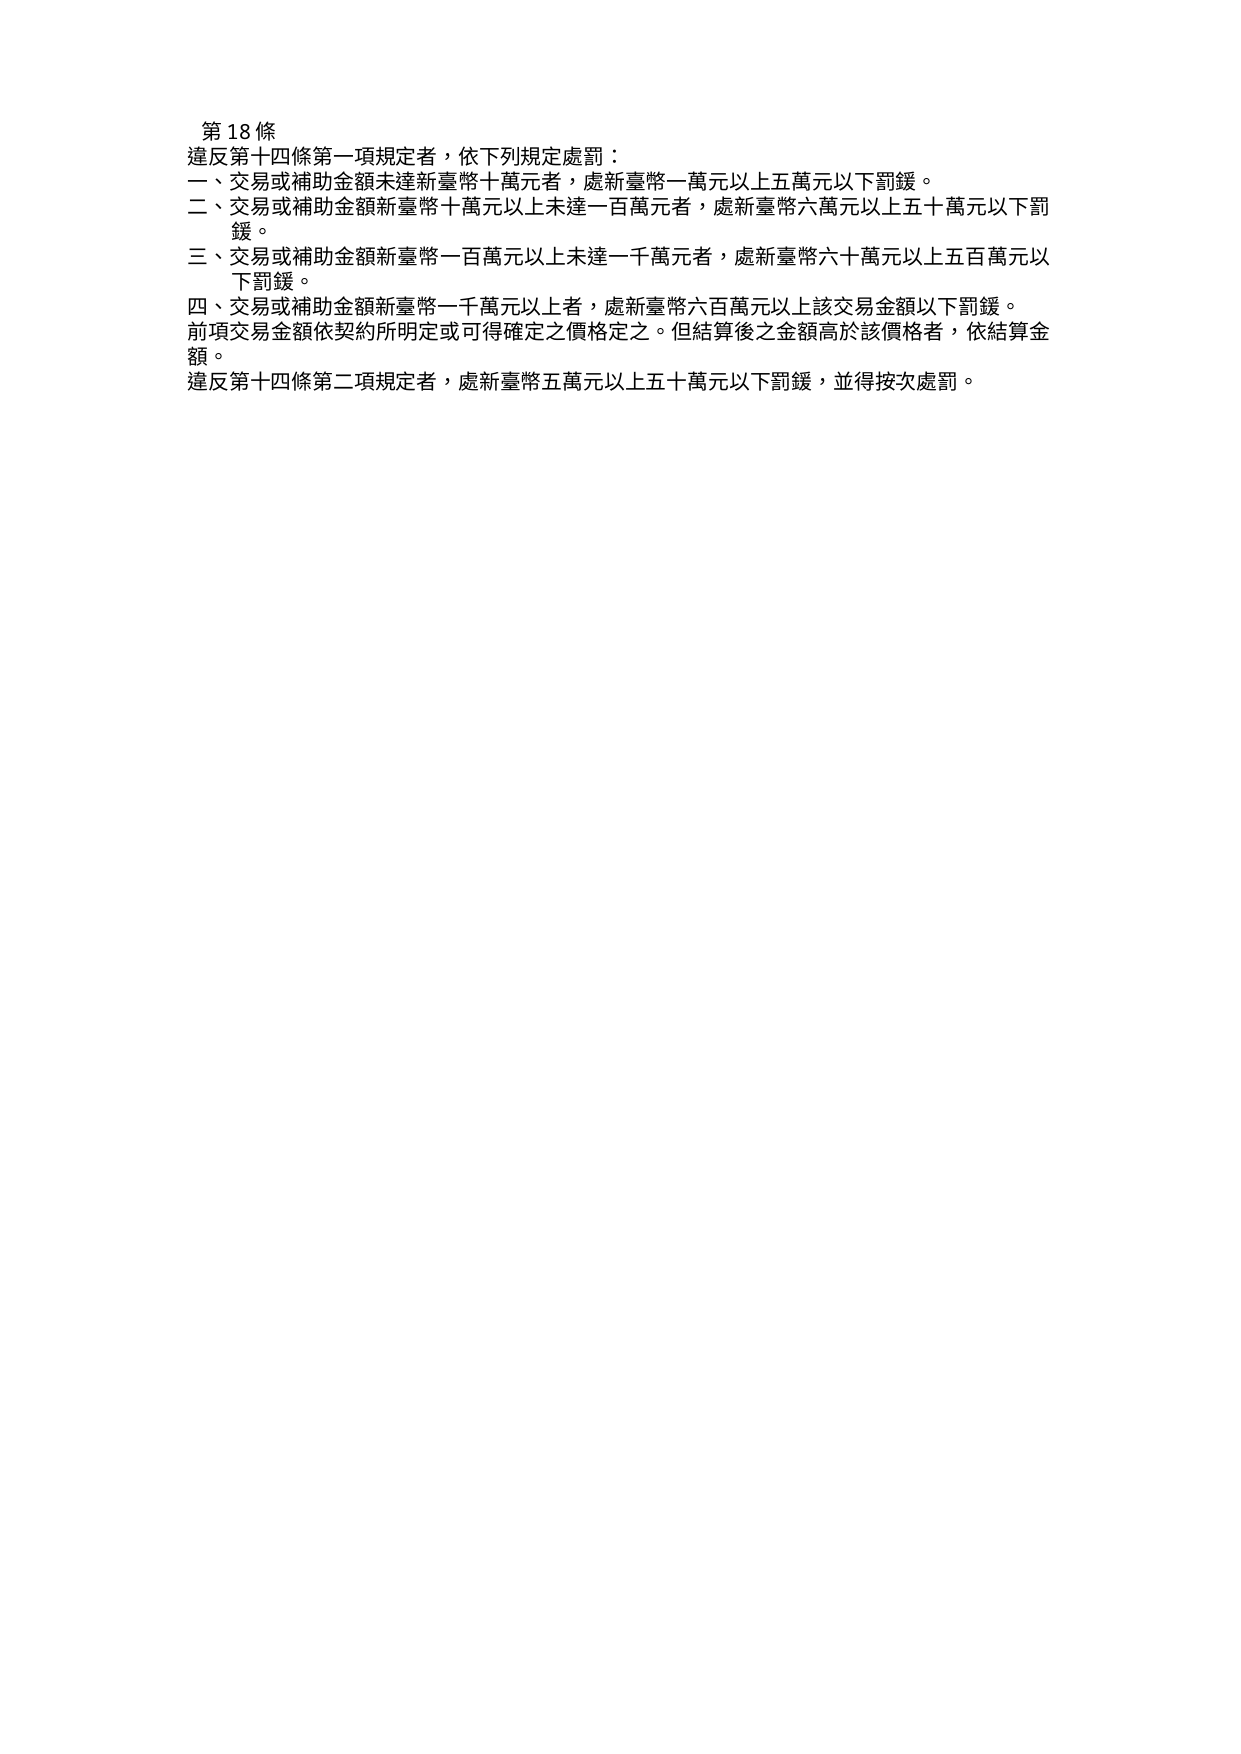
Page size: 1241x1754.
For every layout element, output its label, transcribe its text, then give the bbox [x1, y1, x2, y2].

text 一、交易或補助金額未達新臺幣十萬元者，處新臺幣一萬元以上五萬元以下罰鍰。 [187, 169, 1053, 194]
text 三、交易或補助金額新臺幣一百萬元以上未達一千萬元者，處新臺幣六十萬元以上五百萬元以下罰鍰。 [187, 244, 1053, 294]
text 違反第十四條第二項規定者，處新臺幣五萬元以上五十萬元以下罰鍰，並得按次處罰。 [187, 369, 1053, 394]
text 違反第十四條第一項規定者，依下列規定處罰： [187, 144, 1053, 169]
text 前項交易金額依契約所明定或可得確定之價格定之。但結算後之金額高於該價格者，依結算金額。 [187, 319, 1053, 369]
text 四、交易或補助金額新臺幣一千萬元以上者，處新臺幣六百萬元以上該交易金額以下罰鍰。 [187, 294, 1053, 319]
text 第18條 [113, 119, 1147, 144]
text 二、交易或補助金額新臺幣十萬元以上未達一百萬元者，處新臺幣六萬元以上五十萬元以下罰鍰。 [187, 194, 1053, 244]
